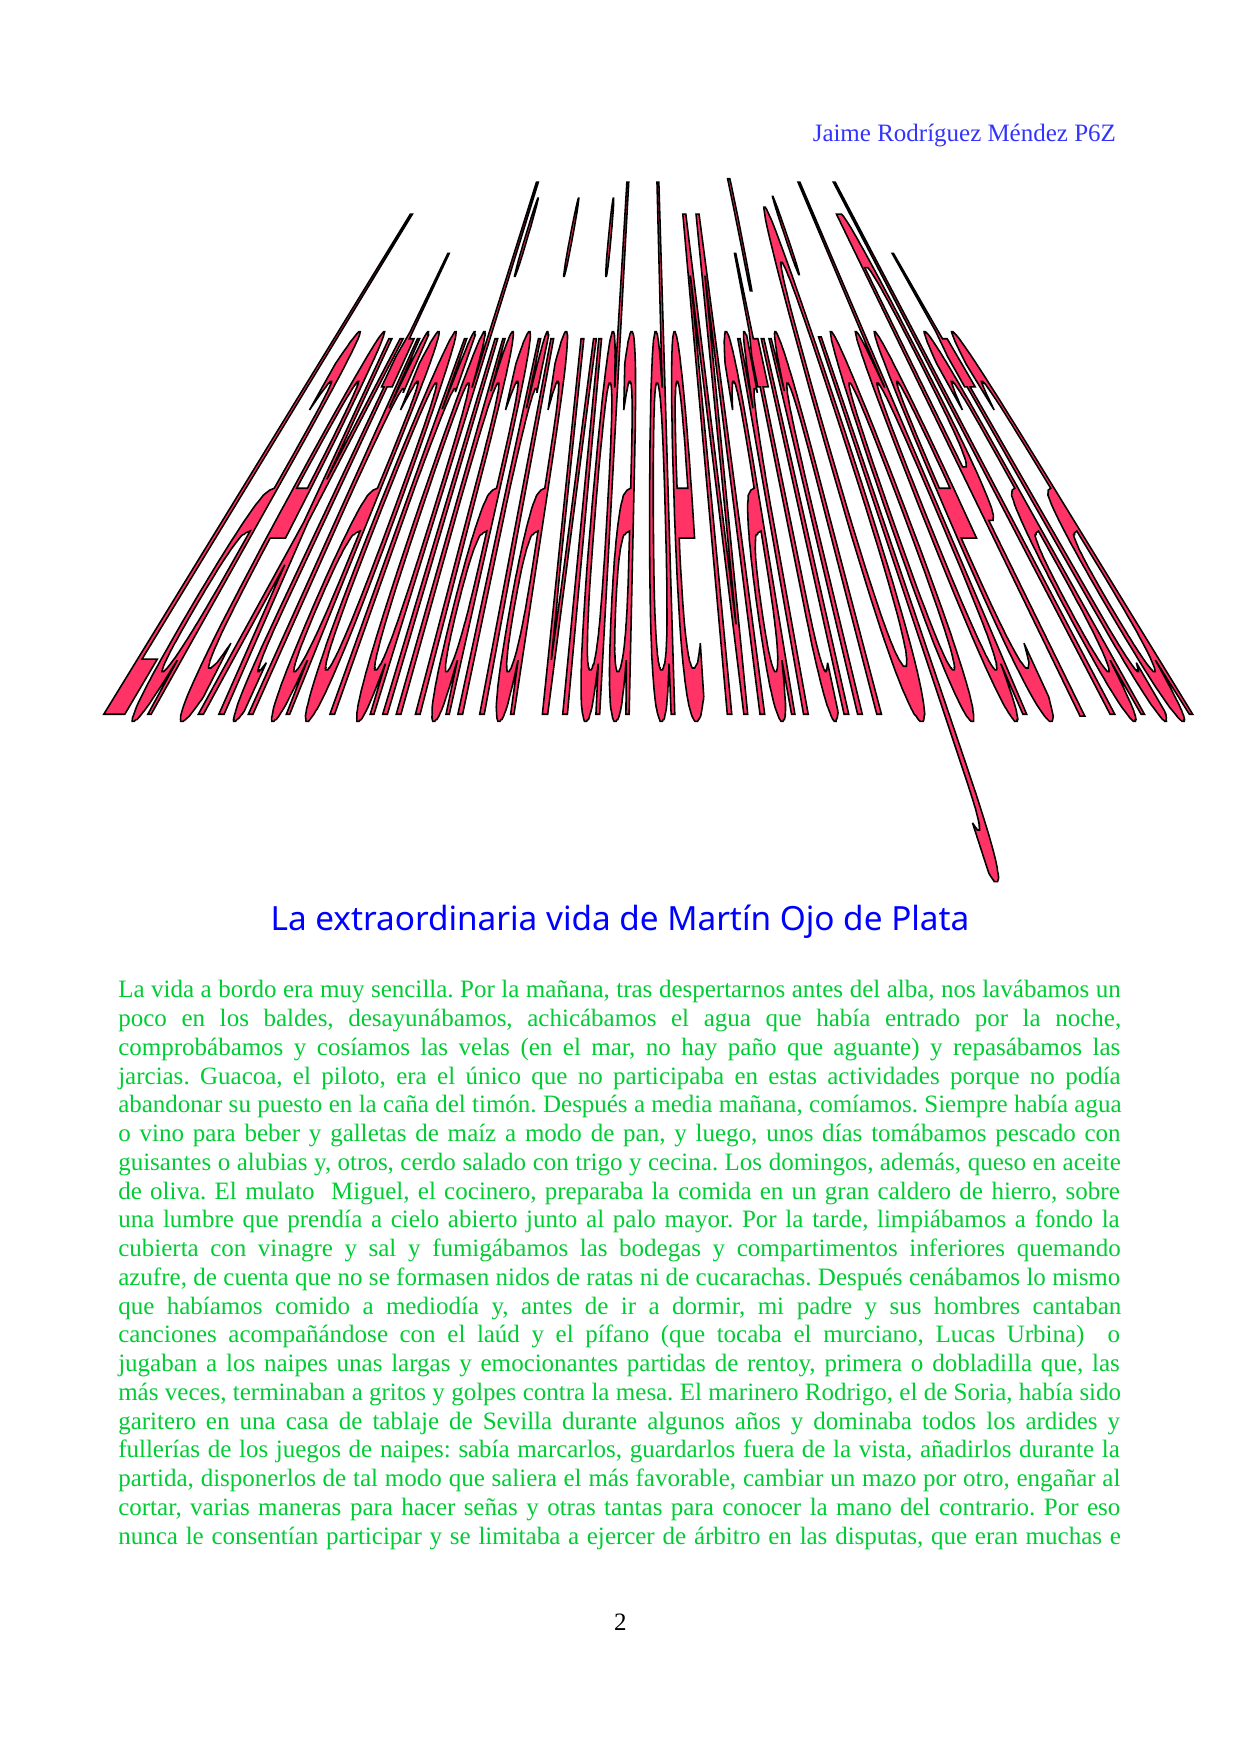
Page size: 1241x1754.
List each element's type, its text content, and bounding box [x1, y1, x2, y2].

text La extraordinaria vida de Martín Ojo de Plata [118, 895, 1122, 941]
text La vida a bordo era muy sencilla. Por la mañana, tras despertarnos antes del alba, nos lavábamos un poco en los baldes, desayunábamos, achicábamos el agua que había entrado por la noche, comprobábamos y cosíamos las velas (en el mar, no hay paño que aguante) y repasábamos las jarcias. Guacoa, el piloto, era el único que no participaba en estas actividades porque no podía abandonar su puesto en la caña del timón. Después a media mañana, comíamos. Siempre había agua o vino para beber y galletas de maíz a modo de pan, y luego, unos días tomábamos pescado con guisantes o alubias y, otros, cerdo salado con trigo y cecina. Los domingos, además, queso en aceite de oliva. El mulato Miguel, el cocinero, preparaba la comida en un gran caldero de hierro, sobre una lumbre que prendía a cielo abierto junto al palo mayor. Por la tarde, limpiábamos a fondo la cubierta con vinagre y sal y fumigábamos las bodegas y compartimentos inferiores quemando azufre, de cuenta que no se formasen nidos de ratas ni de cucarachas. Después cenábamos lo mismo que habíamos comido a mediodía y, antes de ir a dormir, mi padre y sus hombres cantaban canciones acompañándose con el laúd y el pífano (que tocaba el murciano, Lucas Urbina) o jugaban a los naipes unas largas y emocionantes partidas de rentoy, primera o dobladilla que, las más veces, terminaban a gritos y golpes contra la mesa. El marinero Rodrigo, el de Soria, había sido garitero en una casa de tablaje de Sevilla durante algunos años y dominaba todos los ardides y fullerías de los juegos de naipes: sabía marcarlos, guardarlos fuera de la vista, añadirlos durante la partida, disponerlos de tal modo que saliera el más favorable, cambiar un mazo por otro, engañar al cortar, varias maneras para hacer señas y otras tantas para conocer la mano del contrario. Por eso nunca le consentían participar y se limitaba a ejercer de árbitro en las disputas, que eran muchas e [118, 974, 1122, 1549]
